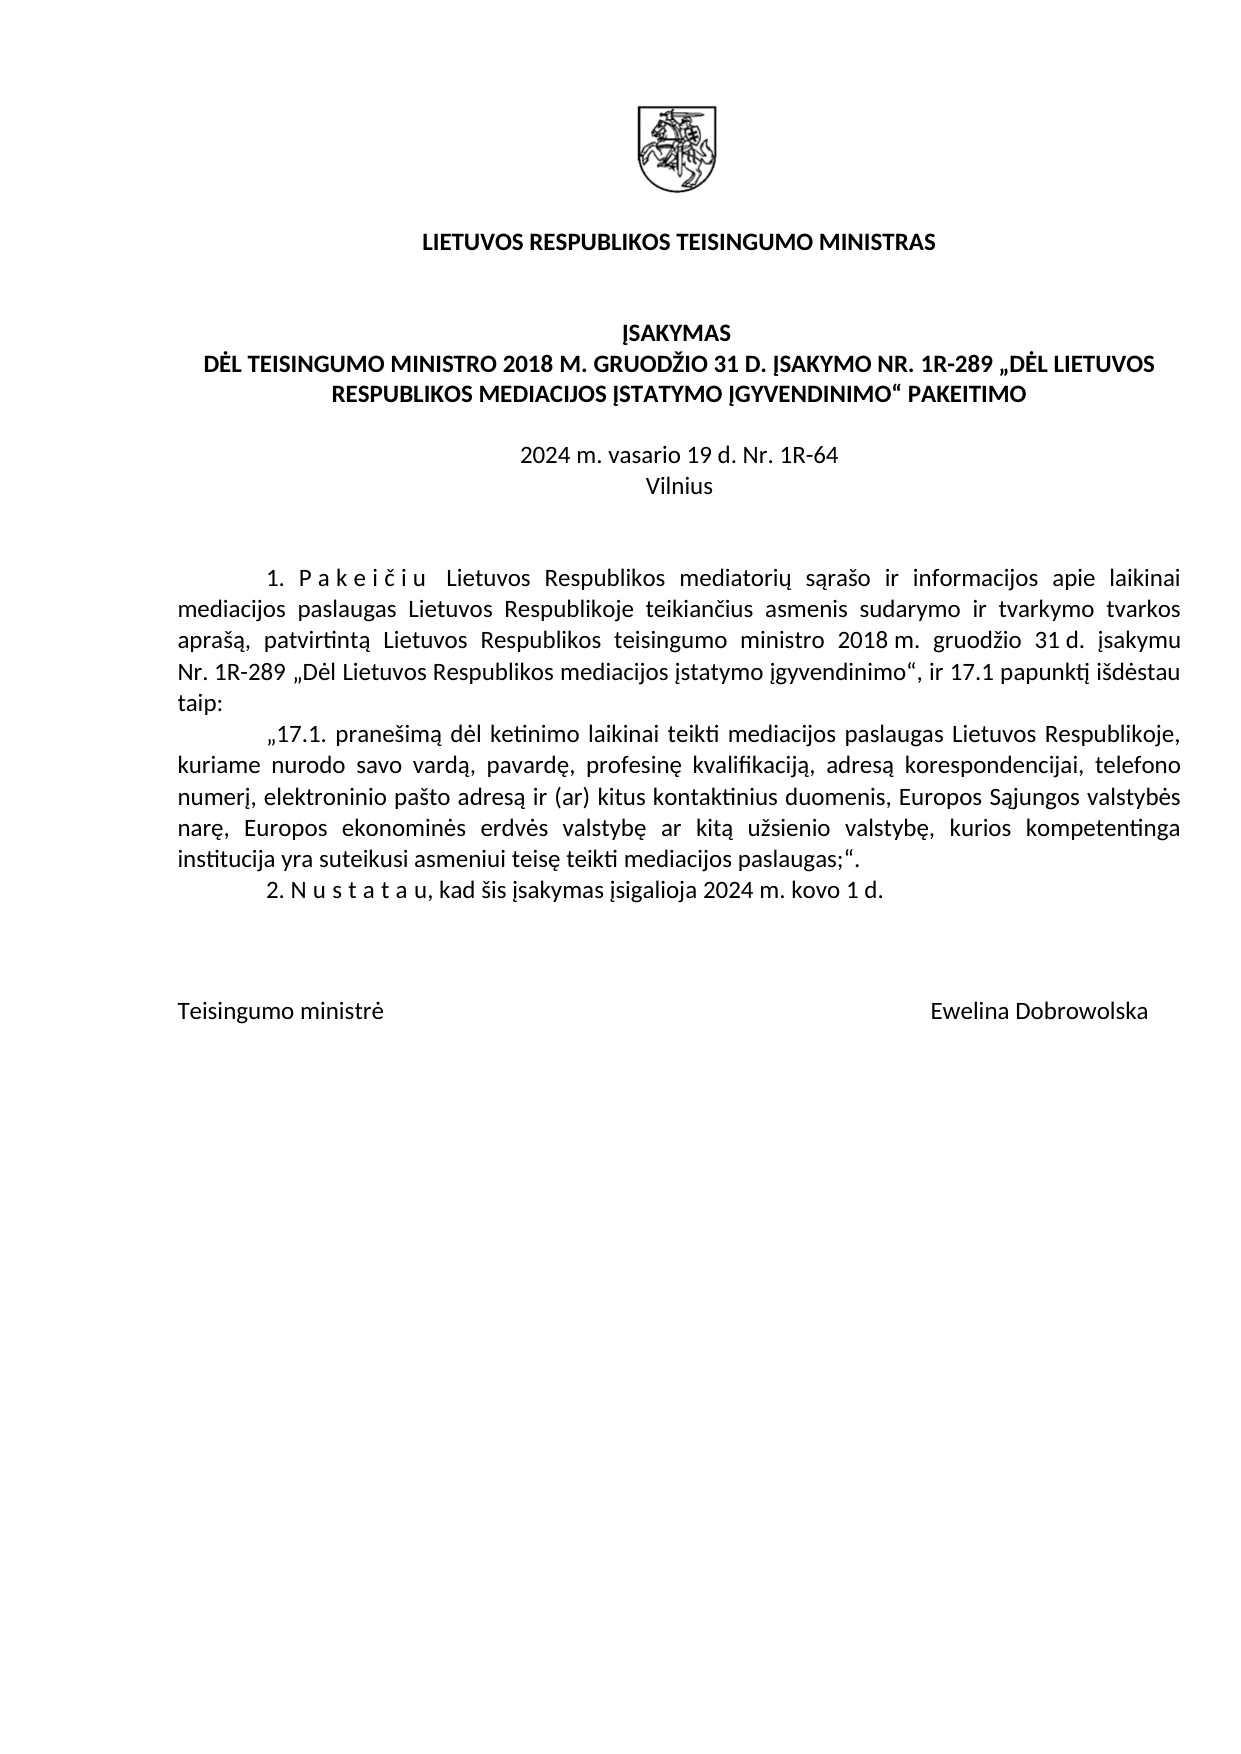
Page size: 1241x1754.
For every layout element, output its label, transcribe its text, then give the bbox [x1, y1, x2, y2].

text 2024 m. vasario 19 d. Nr. 1R-64 [177, 439, 1181, 470]
text Vilnius [177, 470, 1181, 500]
text ĮSAKYMAS [177, 317, 1181, 348]
text Teisingumo ministrė Ewelina Dobrowolska [177, 995, 1181, 1025]
text 2. Nustatau, kad šis įsakymas įsigalioja 2024 m. kovo 1 d. [177, 874, 1181, 905]
text 1. Pakeičiu Lietuvos Respublikos mediatorių sąrašo ir informacijos apie laikinai mediacijos paslaugas Lietuvos Respublikoje teikiančius asmenis sudarymo ir tvarkymo tvarkos aprašą, patvirtintą Lietuvos Respublikos teisingumo ministro 2018 m. gruodžio 31 d. įsakymu Nr. 1R-289 „Dėl Lietuvos Respublikos mediacijos įstatymo įgyvendinimo“, ir 17.1 papunktį išdėstau taip: [177, 561, 1181, 718]
text LIETUVOS RESPUBLIKOS TEISINGUMO MINISTRas [177, 226, 1181, 256]
text „17.1. pranešimą dėl ketinimo laikinai teikti mediacijos paslaugas Lietuvos Respublikoje, kuriame nurodo savo vardą, pavardę, profesinę kvalifikaciją, adresą korespondencijai, telefono numerį, elektroninio pašto adresą ir (ar) kitus kontaktinius duomenis, Europos Sąjungos valstybės narę, Europos ekonominės erdvės valstybę ar kitą užsienio valstybę, kurios kompetentinga institucija yra suteikusi asmeniui teisę teikti mediacijos paslaugas;“. [177, 718, 1181, 874]
text DĖL TEISINGUMO MINISTRO 2018 M. GRUODŽIO 31 D. ĮSAKYMO NR. 1R-289 „DĖL LIETUVOS RESPUBLIKOS MEDIACIJOS ĮSTATYMO ĮGYVENDINIMO“ PAKEITIMO [177, 348, 1181, 409]
